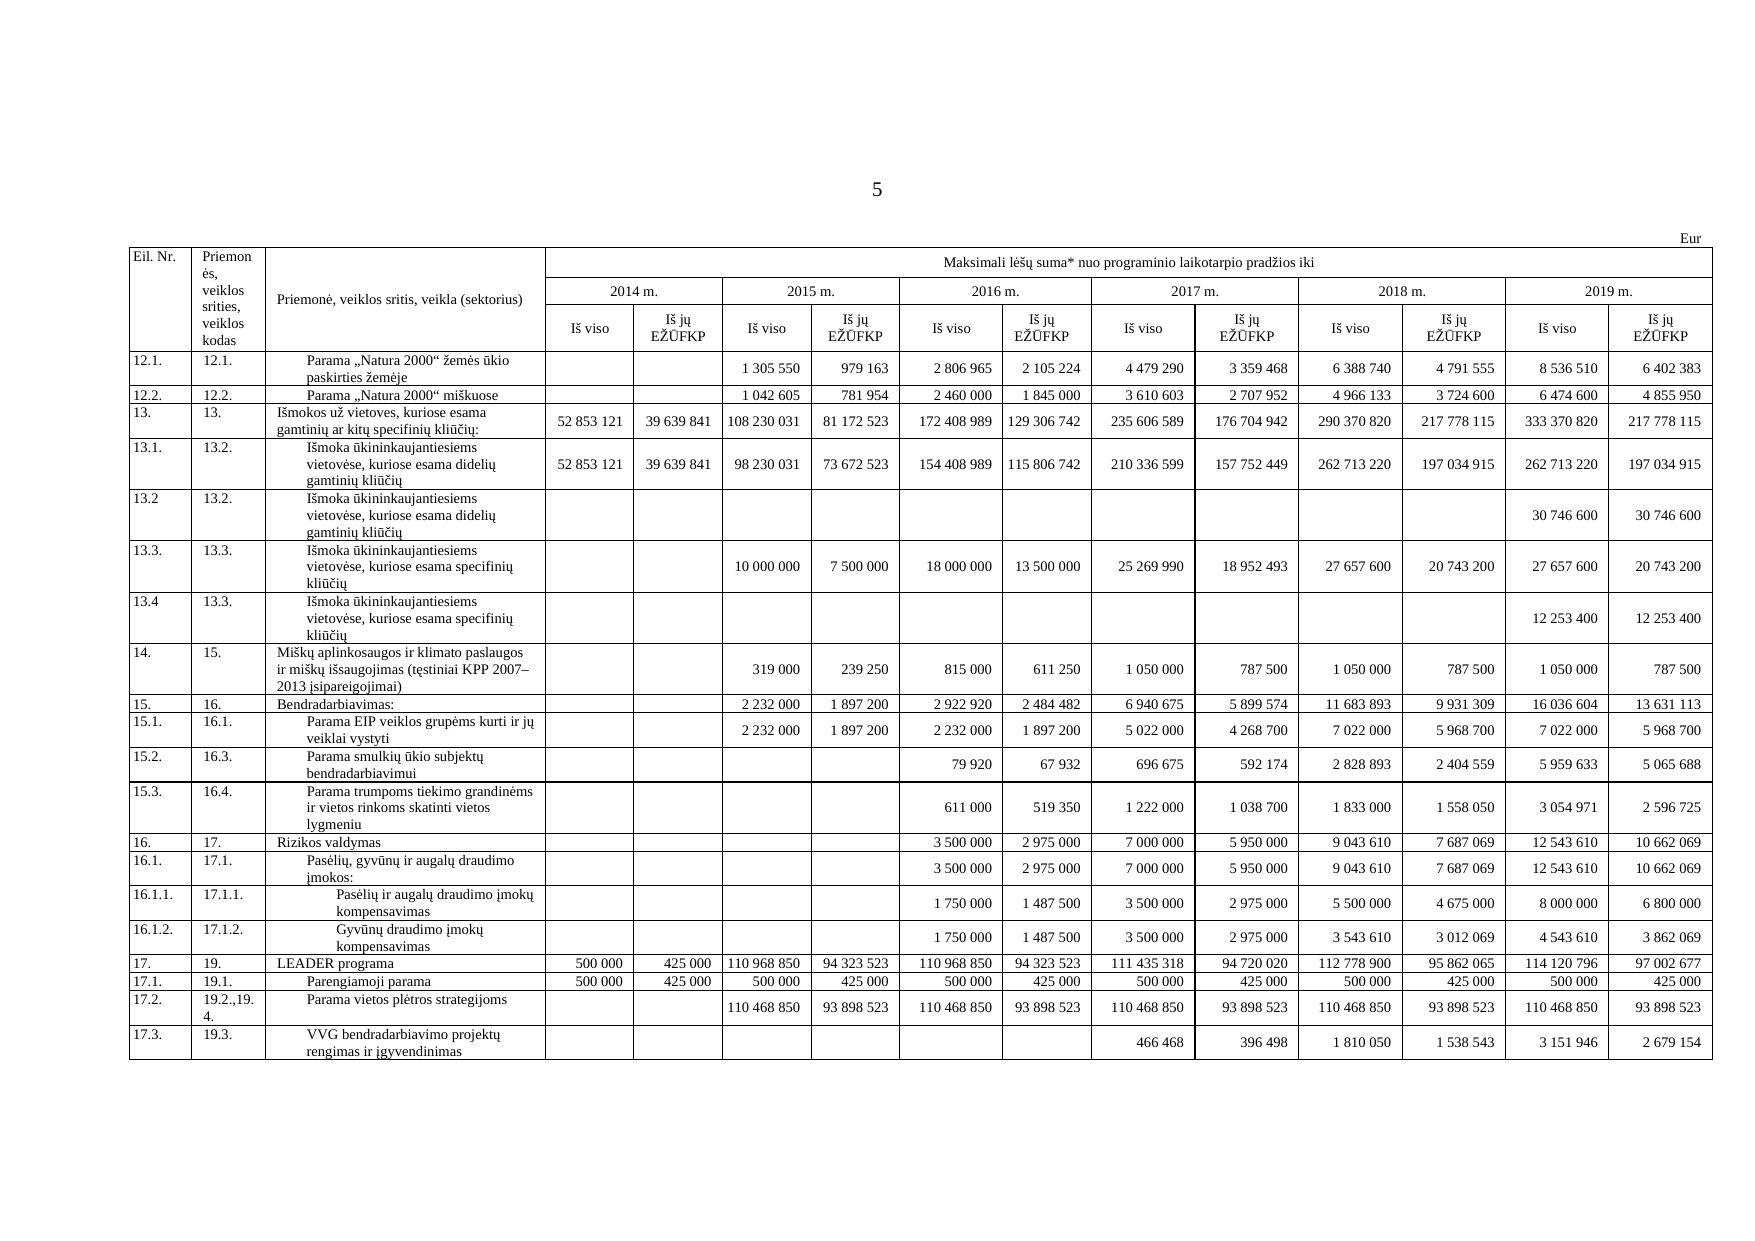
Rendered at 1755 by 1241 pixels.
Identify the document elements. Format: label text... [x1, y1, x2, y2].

table_cell Iš viso [546, 305, 633, 351]
table_cell 13 500 000 [1003, 541, 1091, 592]
table_cell [546, 852, 633, 885]
table_cell 27 657 600 [1506, 541, 1608, 592]
table_cell 93 898 523 [1196, 991, 1298, 1024]
table_cell [546, 834, 633, 851]
table_cell 2 232 000 [723, 713, 811, 747]
table_cell [1196, 490, 1298, 540]
table_cell 5 899 574 [1196, 695, 1298, 712]
table_cell 197 034 915 [1609, 439, 1712, 489]
table_cell Pasėlių, gyvūnų ir augalų draudimo įmokos: [266, 852, 545, 885]
table_cell Parama „Natura 2000“ miškuose [266, 386, 545, 403]
table_cell [634, 852, 722, 885]
table_cell Gyvūnų draudimo įmokų kompensavimas [266, 921, 545, 954]
table_cell 39 639 841 [634, 404, 722, 438]
table_cell 235 606 589 [1092, 404, 1194, 438]
table_cell 500 000 [723, 973, 811, 990]
table_cell 3 500 000 [1092, 886, 1194, 920]
table_cell [900, 1026, 1002, 1059]
table_cell 425 000 [1403, 973, 1505, 990]
table_cell 6 388 740 [1299, 352, 1402, 385]
table_cell 3 012 069 [1403, 921, 1505, 954]
table_cell 787 500 [1196, 644, 1298, 694]
table_cell 2 922 920 [900, 695, 1002, 712]
table_cell 27 657 600 [1299, 541, 1402, 592]
table_cell 2015 m. [723, 278, 899, 304]
table_cell 4 966 133 [1299, 386, 1402, 403]
table_header Eur [1609, 230, 1712, 247]
table_cell 4 479 290 [1092, 352, 1194, 385]
table_cell 2 679 154 [1609, 1026, 1712, 1059]
table_cell 2 232 000 [900, 713, 1002, 747]
table_cell 425 000 [634, 973, 722, 990]
table_cell 93 898 523 [812, 991, 899, 1024]
table_cell 1 845 000 [1003, 386, 1091, 403]
table_cell 2016 m. [900, 278, 1091, 304]
table_cell 466 468 [1092, 1026, 1194, 1059]
table_cell [546, 748, 633, 781]
table_cell 5 500 000 [1299, 886, 1402, 920]
table_cell 425 000 [1003, 973, 1091, 990]
table_cell 1 833 000 [1299, 783, 1402, 833]
table_cell [1299, 593, 1402, 643]
table_cell 3 151 946 [1506, 1026, 1608, 1059]
table_cell 333 370 820 [1506, 404, 1608, 438]
table_cell 17.1. [130, 973, 191, 990]
table_cell [546, 783, 633, 833]
table_cell Išmokos už vietoves, kuriose esama gamtinių ar kitų specifinių kliūčių: [266, 404, 545, 438]
table_cell 115 806 742 [1003, 439, 1091, 489]
table_cell 5 968 700 [1609, 713, 1712, 747]
table_cell 425 000 [1196, 973, 1298, 990]
table_cell 17. [130, 955, 191, 972]
table_cell 98 230 031 [723, 439, 811, 489]
table_cell 4 855 950 [1609, 386, 1712, 403]
table_cell 425 000 [812, 973, 899, 990]
table_header [546, 230, 899, 247]
table_cell [634, 1026, 722, 1059]
table_cell 9 043 610 [1299, 852, 1402, 885]
table_cell 781 954 [812, 386, 899, 403]
table_cell 110 468 850 [723, 991, 811, 1024]
table_cell Parama trumpoms tiekimo grandinėms ir vietos rinkoms skatinti vietos lygmeniu [266, 783, 545, 833]
table_cell 197 034 915 [1403, 439, 1505, 489]
table_cell 290 370 820 [1299, 404, 1402, 438]
table_cell 5 950 000 [1196, 852, 1298, 885]
table_cell 1 897 200 [1003, 713, 1091, 747]
table_cell [723, 921, 811, 954]
table_cell 93 898 523 [1003, 991, 1091, 1024]
table_cell 97 002 677 [1609, 955, 1712, 972]
table_cell 17.3. [130, 1026, 191, 1059]
table_cell Išmoka ūkininkaujantiesiems vietovėse, kuriose esama didelių gamtinių kliūčių [266, 490, 545, 540]
table_cell 25 269 990 [1092, 541, 1194, 592]
table_cell 7 000 000 [1092, 852, 1194, 885]
table_cell 111 435 318 [1092, 955, 1194, 972]
table_cell Parama smulkių ūkio subjektų bendradarbiavimui [266, 748, 545, 781]
table_cell 12.2. [192, 386, 265, 403]
table_cell 13.3. [130, 541, 191, 592]
table_cell 7 022 000 [1299, 713, 1402, 747]
table_cell Išmoka ūkininkaujantiesiems vietovėse, kuriose esama specifinių kliūčių [266, 541, 545, 592]
table_cell 2 596 725 [1609, 783, 1712, 833]
table_header [1299, 230, 1402, 247]
table_cell 2 484 482 [1003, 695, 1091, 712]
table_cell 2 232 000 [723, 695, 811, 712]
table_cell 262 713 220 [1506, 439, 1608, 489]
table_cell 500 000 [1506, 973, 1608, 990]
table_header [1092, 230, 1195, 247]
table_cell [546, 352, 633, 385]
table_cell 7 022 000 [1506, 713, 1608, 747]
table_cell 176 704 942 [1196, 404, 1298, 438]
table_cell [812, 783, 899, 833]
table_cell 154 408 989 [900, 439, 1002, 489]
table_cell 500 000 [546, 973, 633, 990]
table_cell 12 253 400 [1506, 593, 1608, 643]
table_cell Iš viso [1506, 305, 1608, 351]
table_cell 1 538 543 [1403, 1026, 1505, 1059]
table_cell [723, 490, 811, 540]
table_cell 7 687 069 [1403, 834, 1505, 851]
table_cell 112 778 900 [1299, 955, 1402, 972]
table_cell 5 065 688 [1609, 748, 1712, 781]
table_cell 1 487 500 [1003, 886, 1091, 920]
table_cell [723, 593, 811, 643]
table_cell 8 000 000 [1506, 886, 1608, 920]
table_cell 110 468 850 [1506, 991, 1608, 1024]
table_cell 20 743 200 [1609, 541, 1712, 592]
table_header [265, 230, 546, 247]
table_cell 13.2 [130, 490, 191, 540]
table_cell Parama EIP veiklos grupėms kurti ir jų veiklai vystyti [266, 713, 545, 747]
table_cell [812, 1026, 899, 1059]
table_cell 2 707 952 [1196, 386, 1298, 403]
table_cell [634, 644, 722, 694]
table_cell 611 250 [1003, 644, 1091, 694]
table_cell 4 791 555 [1403, 352, 1505, 385]
table_cell 815 000 [900, 644, 1002, 694]
table_cell 2 460 000 [900, 386, 1002, 403]
table_cell 15.1. [130, 713, 191, 747]
table_cell 5 022 000 [1092, 713, 1194, 747]
table_cell [812, 834, 899, 851]
table_cell [546, 921, 633, 954]
table_cell 15. [192, 644, 265, 694]
table_cell 3 500 000 [1092, 921, 1194, 954]
table_cell 217 778 115 [1403, 404, 1505, 438]
table_cell Iš jų EŽŪFKP [1609, 305, 1712, 351]
table_cell 6 940 675 [1092, 695, 1194, 712]
table_cell 16.1.2. [130, 921, 191, 954]
table_cell 2 975 000 [1196, 886, 1298, 920]
table_cell 1 050 000 [1299, 644, 1402, 694]
table_cell 239 250 [812, 644, 899, 694]
table_cell 2 806 965 [900, 352, 1002, 385]
table_cell [634, 834, 722, 851]
table_cell [634, 886, 722, 920]
table_cell 2 975 000 [1003, 834, 1091, 851]
table_cell [546, 386, 633, 403]
table_cell Parama vietos plėtros strategijoms [266, 991, 545, 1024]
table_cell 94 323 523 [812, 955, 899, 972]
table_cell 93 898 523 [1609, 991, 1712, 1024]
table_cell [634, 352, 722, 385]
table_cell 16 036 604 [1506, 695, 1608, 712]
table_cell [812, 748, 899, 781]
table_cell 30 746 600 [1506, 490, 1608, 540]
table_cell 13. [130, 404, 191, 438]
table_cell 19.2.,19.4. [192, 991, 265, 1024]
table_cell 17.2. [130, 991, 191, 1024]
table_cell 10 662 069 [1609, 834, 1712, 851]
table_cell 217 778 115 [1609, 404, 1712, 438]
table_cell Iš jų EŽŪFKP [1003, 305, 1091, 351]
table_cell 1 042 605 [723, 386, 811, 403]
table_cell 4 675 000 [1403, 886, 1505, 920]
table_cell 10 000 000 [723, 541, 811, 592]
table_cell 3 054 971 [1506, 783, 1608, 833]
table_cell 16. [192, 695, 265, 712]
table_cell [546, 644, 633, 694]
table_cell 13.3. [192, 593, 265, 643]
table_header [1402, 230, 1506, 247]
table_cell 110 468 850 [1092, 991, 1194, 1024]
table_cell 157 752 449 [1196, 439, 1298, 489]
table_cell 500 000 [1299, 973, 1402, 990]
table_cell [1003, 593, 1091, 643]
table_cell 19.3. [192, 1026, 265, 1059]
table_cell [634, 783, 722, 833]
table_cell 1 897 200 [812, 713, 899, 747]
table_cell 13.1. [130, 439, 191, 489]
table_header [1003, 230, 1092, 247]
table_cell [634, 713, 722, 747]
table_cell [1092, 490, 1194, 540]
table_cell Iš jų EŽŪFKP [1403, 305, 1505, 351]
table_cell 2 404 559 [1403, 748, 1505, 781]
table_cell 3 500 000 [900, 834, 1002, 851]
table_cell 3 610 603 [1092, 386, 1194, 403]
table_header [900, 230, 1003, 247]
table_cell 2 975 000 [1003, 852, 1091, 885]
table_cell [546, 593, 633, 643]
table_cell 1 222 000 [1092, 783, 1194, 833]
table_cell 1 750 000 [900, 921, 1002, 954]
table_cell 13 631 113 [1609, 695, 1712, 712]
table_cell 2014 m. [546, 278, 722, 304]
table_cell 19. [192, 955, 265, 972]
table_cell Priemonė, veiklos sritis, veikla (sektorius) [266, 248, 545, 351]
table_cell 611 000 [900, 783, 1002, 833]
table_cell Priemonės, veiklos srities, veiklos kodas [192, 248, 265, 351]
table_cell [546, 886, 633, 920]
table_cell 262 713 220 [1299, 439, 1402, 489]
table_cell Išmoka ūkininkaujantiesiems vietovėse, kuriose esama specifinių kliūčių [266, 593, 545, 643]
table_cell [1003, 490, 1091, 540]
table_cell 2 975 000 [1196, 921, 1298, 954]
table_cell Rizikos valdymas [266, 834, 545, 851]
table_cell 5 959 633 [1506, 748, 1608, 781]
table_cell 3 862 069 [1609, 921, 1712, 954]
table_cell [634, 991, 722, 1024]
table_cell 13.2. [192, 490, 265, 540]
table_cell 13.3. [192, 541, 265, 592]
table_cell 110 468 850 [900, 991, 1002, 1024]
table_cell 16.1. [130, 852, 191, 885]
table_cell 17. [192, 834, 265, 851]
table_cell 16. [130, 834, 191, 851]
table_cell [634, 748, 722, 781]
table_cell [900, 490, 1002, 540]
table_cell 4 268 700 [1196, 713, 1298, 747]
table_cell 3 500 000 [900, 852, 1002, 885]
table_cell [634, 541, 722, 592]
table_cell 5 968 700 [1403, 713, 1505, 747]
table_cell [812, 886, 899, 920]
table_cell Parama „Natura 2000“ žemės ūkio paskirties žemėje [266, 352, 545, 385]
table_cell 2 828 893 [1299, 748, 1402, 781]
table_cell 20 743 200 [1403, 541, 1505, 592]
table_cell 319 000 [723, 644, 811, 694]
table_cell [812, 593, 899, 643]
table_cell 3 543 610 [1299, 921, 1402, 954]
table_cell 6 402 383 [1609, 352, 1712, 385]
table_cell [546, 713, 633, 747]
table_cell 19.1. [192, 973, 265, 990]
table_cell Iš jų EŽŪFKP [1196, 305, 1298, 351]
table_cell Iš viso [1299, 305, 1402, 351]
table_cell 9 043 610 [1299, 834, 1402, 851]
table_cell 39 639 841 [634, 439, 722, 489]
table_header [129, 230, 192, 247]
table_cell Parengiamoji parama [266, 973, 545, 990]
table_cell [634, 386, 722, 403]
table_cell Miškų aplinkosaugos ir klimato paslaugos ir miškų išsaugojimas (tęstiniai KPP 2007–2013 įsipareigojimai) [266, 644, 545, 694]
table_cell 396 498 [1196, 1026, 1298, 1059]
table_cell Iš viso [900, 305, 1002, 351]
table_cell 79 920 [900, 748, 1002, 781]
table_cell 2018 m. [1299, 278, 1505, 304]
table_cell Eil. Nr. [130, 248, 191, 351]
table_cell 12.1. [192, 352, 265, 385]
table_cell 52 853 121 [546, 439, 633, 489]
table_cell [1403, 593, 1505, 643]
table_cell [1403, 490, 1505, 540]
table_cell 94 323 523 [1003, 955, 1091, 972]
table_cell 15.2. [130, 748, 191, 781]
table_cell 81 172 523 [812, 404, 899, 438]
table_cell [1003, 1026, 1091, 1059]
table_cell 14. [130, 644, 191, 694]
table_cell 129 306 742 [1003, 404, 1091, 438]
table_cell 500 000 [900, 973, 1002, 990]
table_cell 16.4. [192, 783, 265, 833]
table_cell 3 724 600 [1403, 386, 1505, 403]
table_cell 1 305 550 [723, 352, 811, 385]
table_cell 17.1.2. [192, 921, 265, 954]
table_cell Išmoka ūkininkaujantiesiems vietovėse, kuriose esama didelių gamtinių kliūčių [266, 439, 545, 489]
table_cell 12.1. [130, 352, 191, 385]
table_cell [634, 695, 722, 712]
table_cell 979 163 [812, 352, 899, 385]
table_cell 519 350 [1003, 783, 1091, 833]
table_cell [900, 593, 1002, 643]
table_cell Iš viso [723, 305, 811, 351]
table_cell 1 558 050 [1403, 783, 1505, 833]
table_cell 16.1. [192, 713, 265, 747]
table_cell 9 931 309 [1403, 695, 1505, 712]
table_cell 6 800 000 [1609, 886, 1712, 920]
table_cell 18 952 493 [1196, 541, 1298, 592]
table_cell [1092, 593, 1194, 643]
table_cell 93 898 523 [1403, 991, 1505, 1024]
table_cell [634, 593, 722, 643]
table_cell 13. [192, 404, 265, 438]
table_cell [546, 1026, 633, 1059]
table_cell [812, 852, 899, 885]
table_cell 110 968 850 [723, 955, 811, 972]
table_cell 1 487 500 [1003, 921, 1091, 954]
table_cell 172 408 989 [900, 404, 1002, 438]
table_cell [634, 921, 722, 954]
table_cell 10 662 069 [1609, 852, 1712, 885]
table_cell 787 500 [1403, 644, 1505, 694]
table_cell 787 500 [1609, 644, 1712, 694]
table_cell 30 746 600 [1609, 490, 1712, 540]
table_cell 425 000 [1609, 973, 1712, 990]
table_cell 17.1.1. [192, 886, 265, 920]
table_cell 696 675 [1092, 748, 1194, 781]
table_cell 12 543 610 [1506, 852, 1608, 885]
table_cell 13.2. [192, 439, 265, 489]
table_cell 12.2. [130, 386, 191, 403]
table_cell 17.1. [192, 852, 265, 885]
table_cell 110 968 850 [900, 955, 1002, 972]
table_cell 11 683 893 [1299, 695, 1402, 712]
table_cell 592 174 [1196, 748, 1298, 781]
table_cell 73 672 523 [812, 439, 899, 489]
table_cell 16.3. [192, 748, 265, 781]
table_cell 500 000 [1092, 973, 1194, 990]
table_cell Pasėlių ir augalų draudimo įmokų kompensavimas [266, 886, 545, 920]
table_header [1195, 230, 1299, 247]
table_cell [723, 886, 811, 920]
table_cell 5 950 000 [1196, 834, 1298, 851]
table_cell 16.1.1. [130, 886, 191, 920]
table_cell [546, 541, 633, 592]
table_cell 114 120 796 [1506, 955, 1608, 972]
table_cell [1299, 490, 1402, 540]
table_cell 8 536 510 [1506, 352, 1608, 385]
table_cell 2019 m. [1506, 278, 1712, 304]
table_cell 2017 m. [1092, 278, 1298, 304]
table_cell [546, 991, 633, 1024]
table_cell 18 000 000 [900, 541, 1002, 592]
table_cell Iš viso [1092, 305, 1194, 351]
table_cell [723, 1026, 811, 1059]
table_cell 95 862 065 [1403, 955, 1505, 972]
table_header [192, 230, 265, 247]
table_cell [723, 852, 811, 885]
table_cell 15.3. [130, 783, 191, 833]
table_cell 2 105 224 [1003, 352, 1091, 385]
table_cell 3 359 468 [1196, 352, 1298, 385]
table_cell 6 474 600 [1506, 386, 1608, 403]
table_cell 15. [130, 695, 191, 712]
table_cell VVG bendradarbiavimo projektų rengimas ir įgyvendinimas [266, 1026, 545, 1059]
table_cell 500 000 [546, 955, 633, 972]
table_cell [634, 490, 722, 540]
table_cell [812, 490, 899, 540]
table_cell 52 853 121 [546, 404, 633, 438]
table_cell [546, 695, 633, 712]
table_cell 4 543 610 [1506, 921, 1608, 954]
table_cell 12 543 610 [1506, 834, 1608, 851]
table_cell 1 050 000 [1092, 644, 1194, 694]
table_cell [723, 834, 811, 851]
table_cell 1 810 050 [1299, 1026, 1402, 1059]
table_cell Maksimali lėšų suma* nuo programinio laikotarpio pradžios iki [546, 248, 1712, 277]
table_cell 94 720 020 [1196, 955, 1298, 972]
table_cell 1 038 700 [1196, 783, 1298, 833]
table_cell [723, 748, 811, 781]
table_cell 7 500 000 [812, 541, 899, 592]
table_cell 210 336 599 [1092, 439, 1194, 489]
table_cell 1 750 000 [900, 886, 1002, 920]
table_header [1506, 230, 1609, 247]
table_cell Bendradarbiavimas: [266, 695, 545, 712]
table_cell 7 000 000 [1092, 834, 1194, 851]
table_cell 12 253 400 [1609, 593, 1712, 643]
table_cell 7 687 069 [1403, 852, 1505, 885]
table_cell 425 000 [634, 955, 722, 972]
table_cell 67 932 [1003, 748, 1091, 781]
table_cell [812, 921, 899, 954]
table_cell [723, 783, 811, 833]
table_cell Iš jų EŽŪFKP [812, 305, 899, 351]
table_cell 110 468 850 [1299, 991, 1402, 1024]
table_cell 1 050 000 [1506, 644, 1608, 694]
table_cell [546, 490, 633, 540]
table_cell 1 897 200 [812, 695, 899, 712]
table_cell [1196, 593, 1298, 643]
table_cell Iš jų EŽŪFKP [634, 305, 722, 351]
table_cell 108 230 031 [723, 404, 811, 438]
table_cell 13.4 [130, 593, 191, 643]
table_cell LEADER programa [266, 955, 545, 972]
